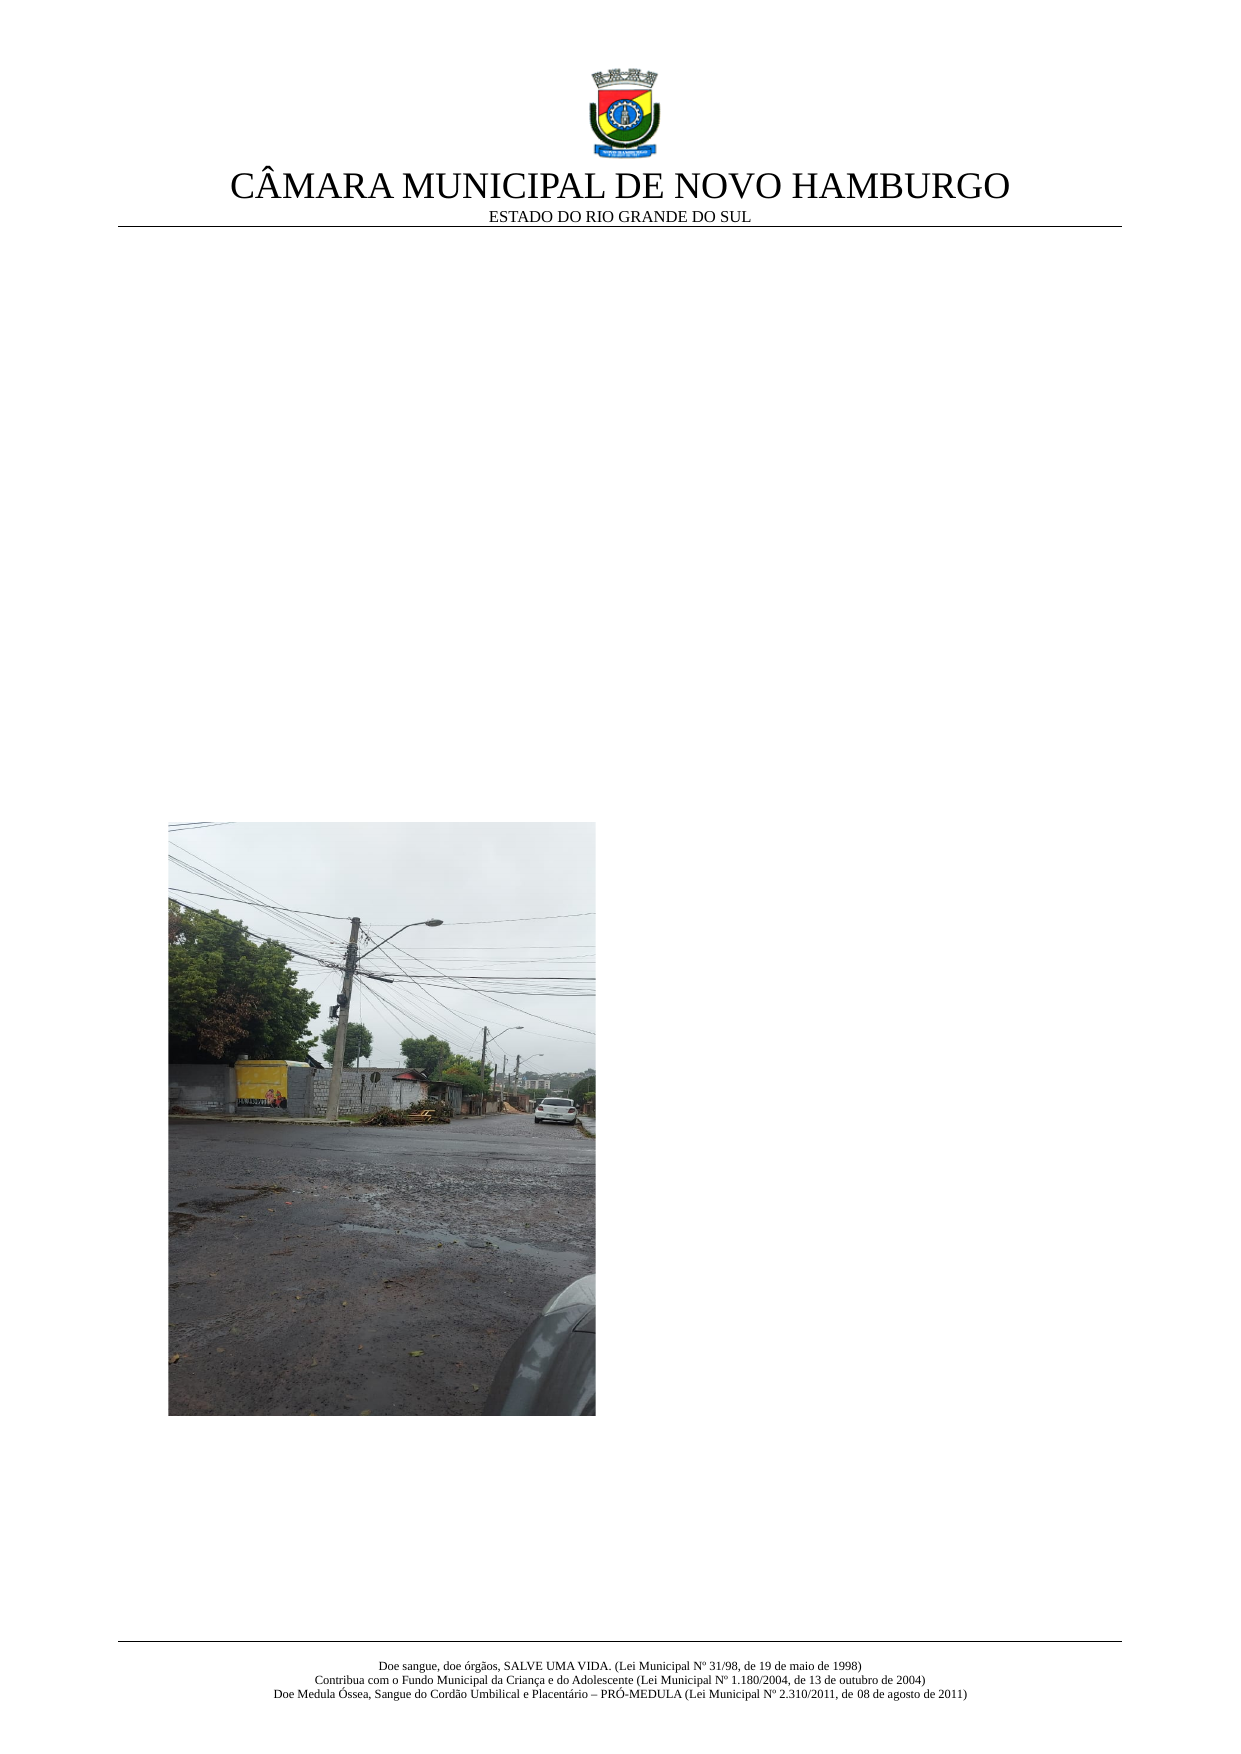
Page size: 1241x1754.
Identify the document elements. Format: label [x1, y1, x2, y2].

picture [168, 822, 596, 1416]
picture [583, 61, 664, 163]
